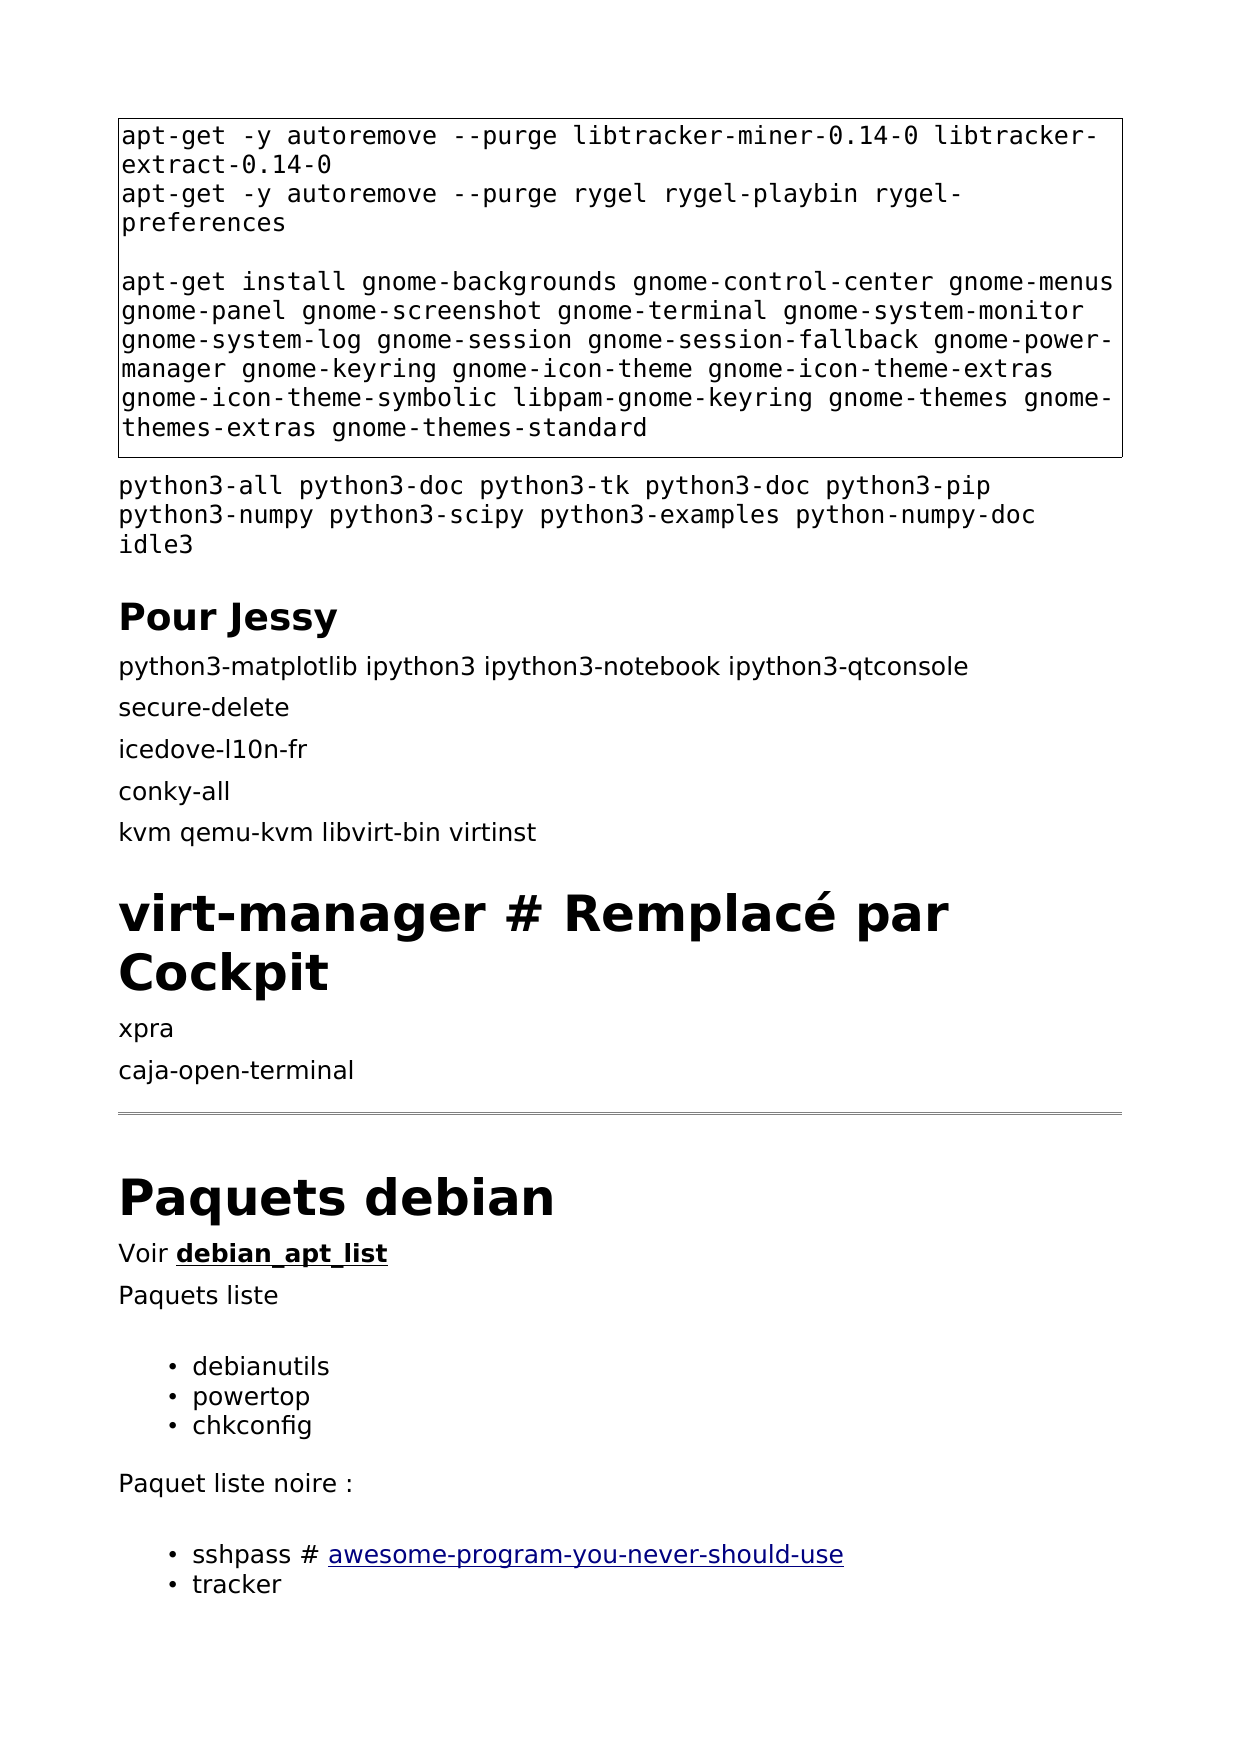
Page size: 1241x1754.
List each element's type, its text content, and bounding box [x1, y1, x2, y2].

text caja-open-terminal [118, 1056, 1122, 1085]
text Paquets liste [118, 1281, 1122, 1311]
table_header apt-get -y autoremove --purge libtracker-miner-0.14-0 libtracker-extract-0.14-0 apt-get -y autoremove --purge rygel rygel-playbin rygel-preferences apt-get install gnome-backgrounds gnome-control-center gnome-menus gnome-panel gnome-screenshot gnome-terminal gnome-system-monitor gnome-system-log gnome-session gnome-session-fallback gnome-power-manager gnome-keyring gnome-icon-theme gnome-icon-theme-extras gnome-icon-theme-symbolic libpam-gnome-keyring gnome-themes gnome-themes-extras gnome-themes-standard [119, 119, 1122, 457]
subtitle Paquets debian [118, 1169, 1122, 1227]
text python3-matplotlib ipython3 ipython3-notebook ipython3-qtconsole [118, 652, 1122, 681]
text icedove-l10n-fr [118, 735, 1122, 764]
text kvm qemu-kvm libvirt-bin virtinst [118, 819, 1122, 848]
text python3-all python3-doc python3-tk python3-doc python3-pip python3-numpy python3-scipy python3-examples python-numpy-doc idle3 [118, 472, 1122, 559]
text Paquet liste noire : [118, 1469, 1122, 1499]
text Voir debian_apt_list [118, 1240, 1122, 1269]
list sshpass # awesome-program-you-never-should-use [177, 1541, 1122, 1570]
subtitle Pour Jessy [118, 596, 1122, 639]
text xpra [118, 1014, 1122, 1043]
list chkconfig [177, 1411, 1122, 1440]
list tracker [177, 1570, 1122, 1599]
text secure-delete [118, 694, 1122, 723]
list debianutils [177, 1352, 1122, 1382]
subtitle virt-manager # Remplacé par Cockpit [118, 885, 1122, 1002]
list powertop [177, 1382, 1122, 1411]
text conky-all [118, 777, 1122, 806]
